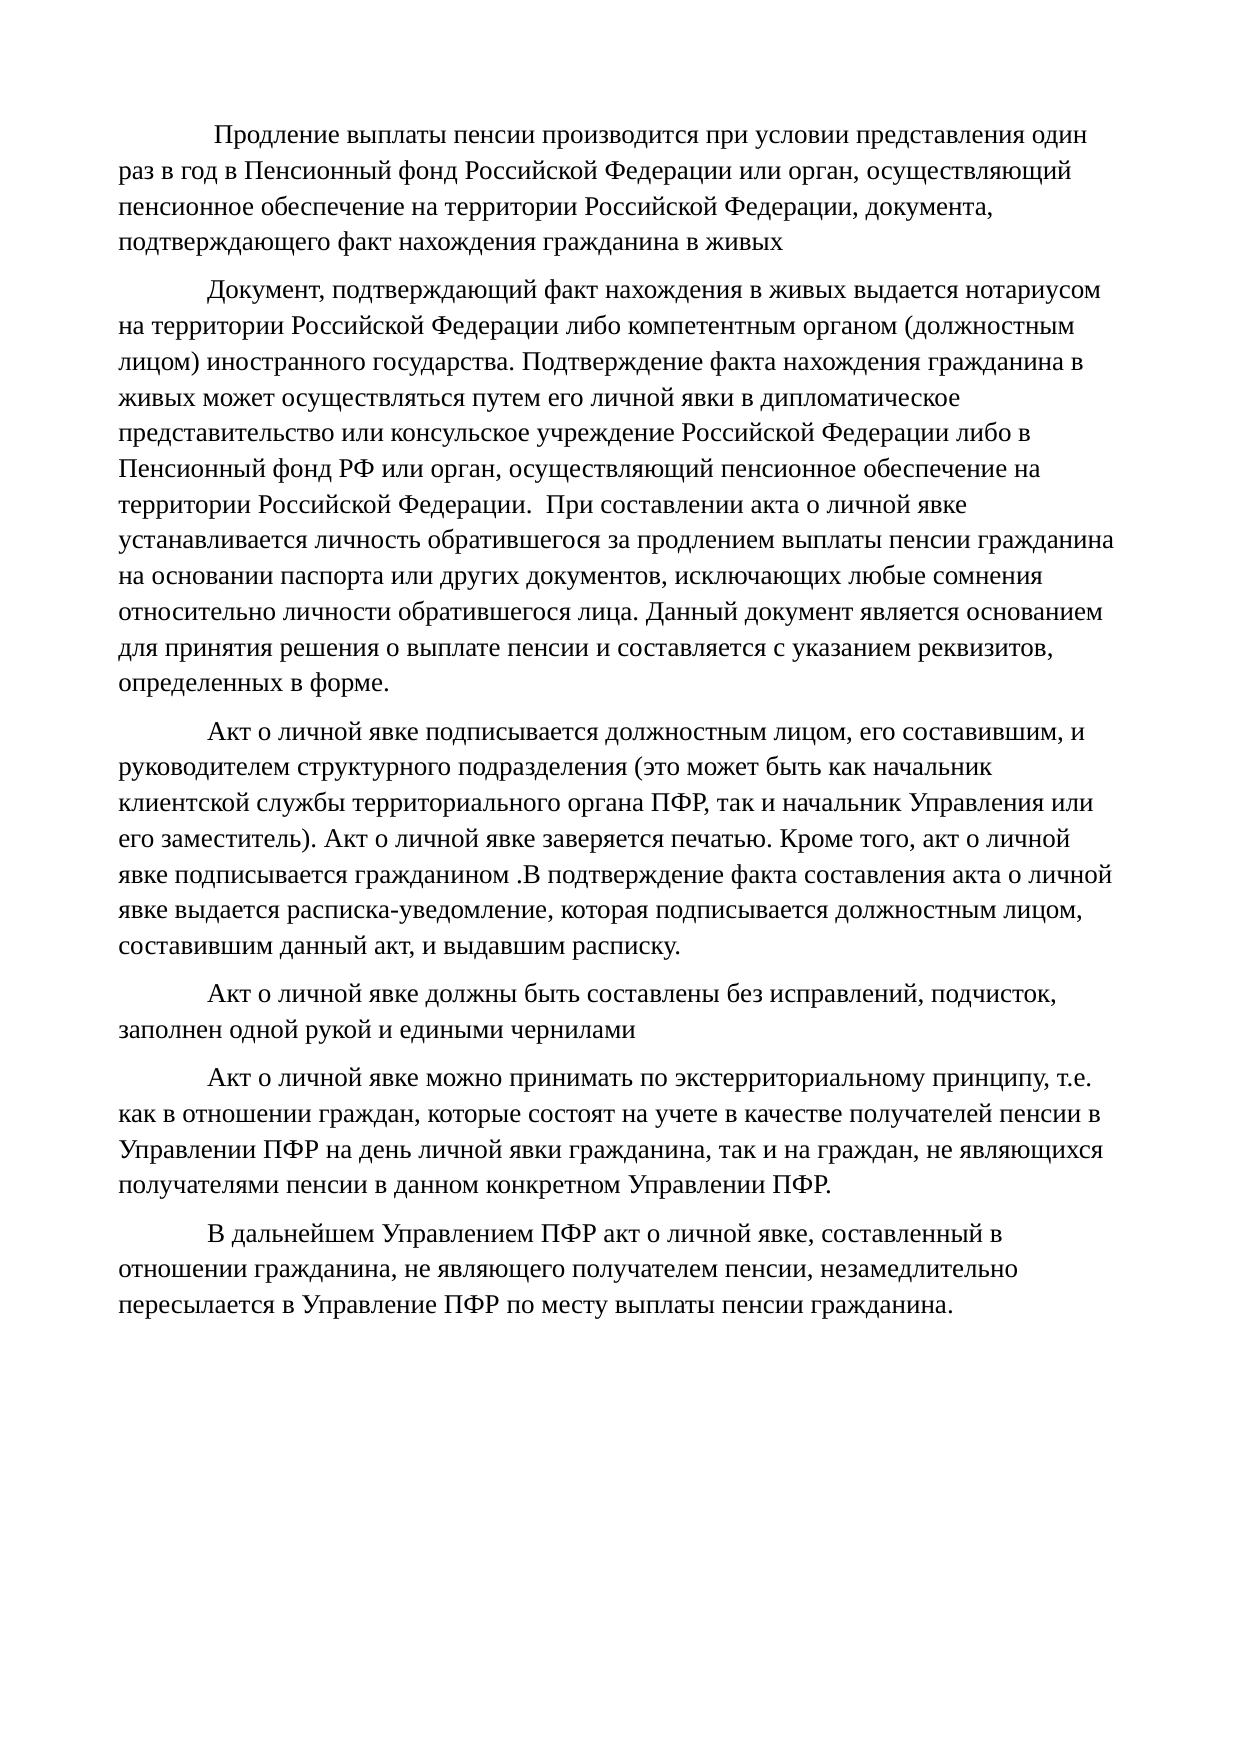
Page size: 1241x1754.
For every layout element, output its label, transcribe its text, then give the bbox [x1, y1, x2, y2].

text В дальнейшем Управлением ПФР акт о личной явке, составленный в отношении гражданина, не являющего получателем пенсии, незамедлительно пересылается в Управление ПФР по месту выплаты пенсии гражданина. [118, 1217, 1122, 1319]
text Продление выплаты пенсии производится при условии представления один раз в год в Пенсионный фонд Российской Федерации или орган, осуществляющий пенсионное обеспечение на территории Российской Федерации, документа, подтверждающего факт нахождения гражданина в живых [118, 118, 1122, 256]
text Акт о личной явке можно принимать по экстерриториальному принципу, т.е. как в отношении граждан, которые состоят на учете в качестве получателей пенсии в Управлении ПФР на день личной явки гражданина, так и на граждан, не являющихся получателями пенсии в данном конкретном Управлении ПФР. [118, 1061, 1122, 1200]
text Документ, подтверждающий факт нахождения в живых выдается нотариусом на территории Российской Федерации либо компетентным органом (должностным лицом) иностранного государства. Подтверждение факта нахождения гражданина в живых может осуществляться путем его личной явки в дипломатическое представительство или консульское учреждение Российской Федерации либо в Пенсионный фонд РФ или орган, осуществляющий пенсионное обеспечение на территории Российской Федерации. При составлении акта о личной явке устанавливается личность обратившегося за продлением выплаты пенсии гражданина на основании паспорта или других документов, исключающих любые сомнения относительно личности обратившегося лица. Данный документ является основанием для принятия решения о выплате пенсии и составляется с указанием реквизитов, определенных в форме. [118, 273, 1122, 698]
text Акт о личной явке должны быть составлены без исправлений, подчисток, заполнен одной рукой и едиными чернилами [118, 977, 1122, 1044]
text Акт о личной явке подписывается должностным лицом, его составившим, и руководителем структурного подразделения (это может быть как начальник клиентской службы территориального органа ПФР, так и начальник Управления или его заместитель). Акт о личной явке заверяется печатью. Кроме того, акт о личной явке подписывается гражданином .В подтверждение факта составления акта о личной явке выдается расписка-уведомление, которая подписывается должностным лицом, составившим данный акт, и выдавшим расписку. [118, 715, 1122, 960]
